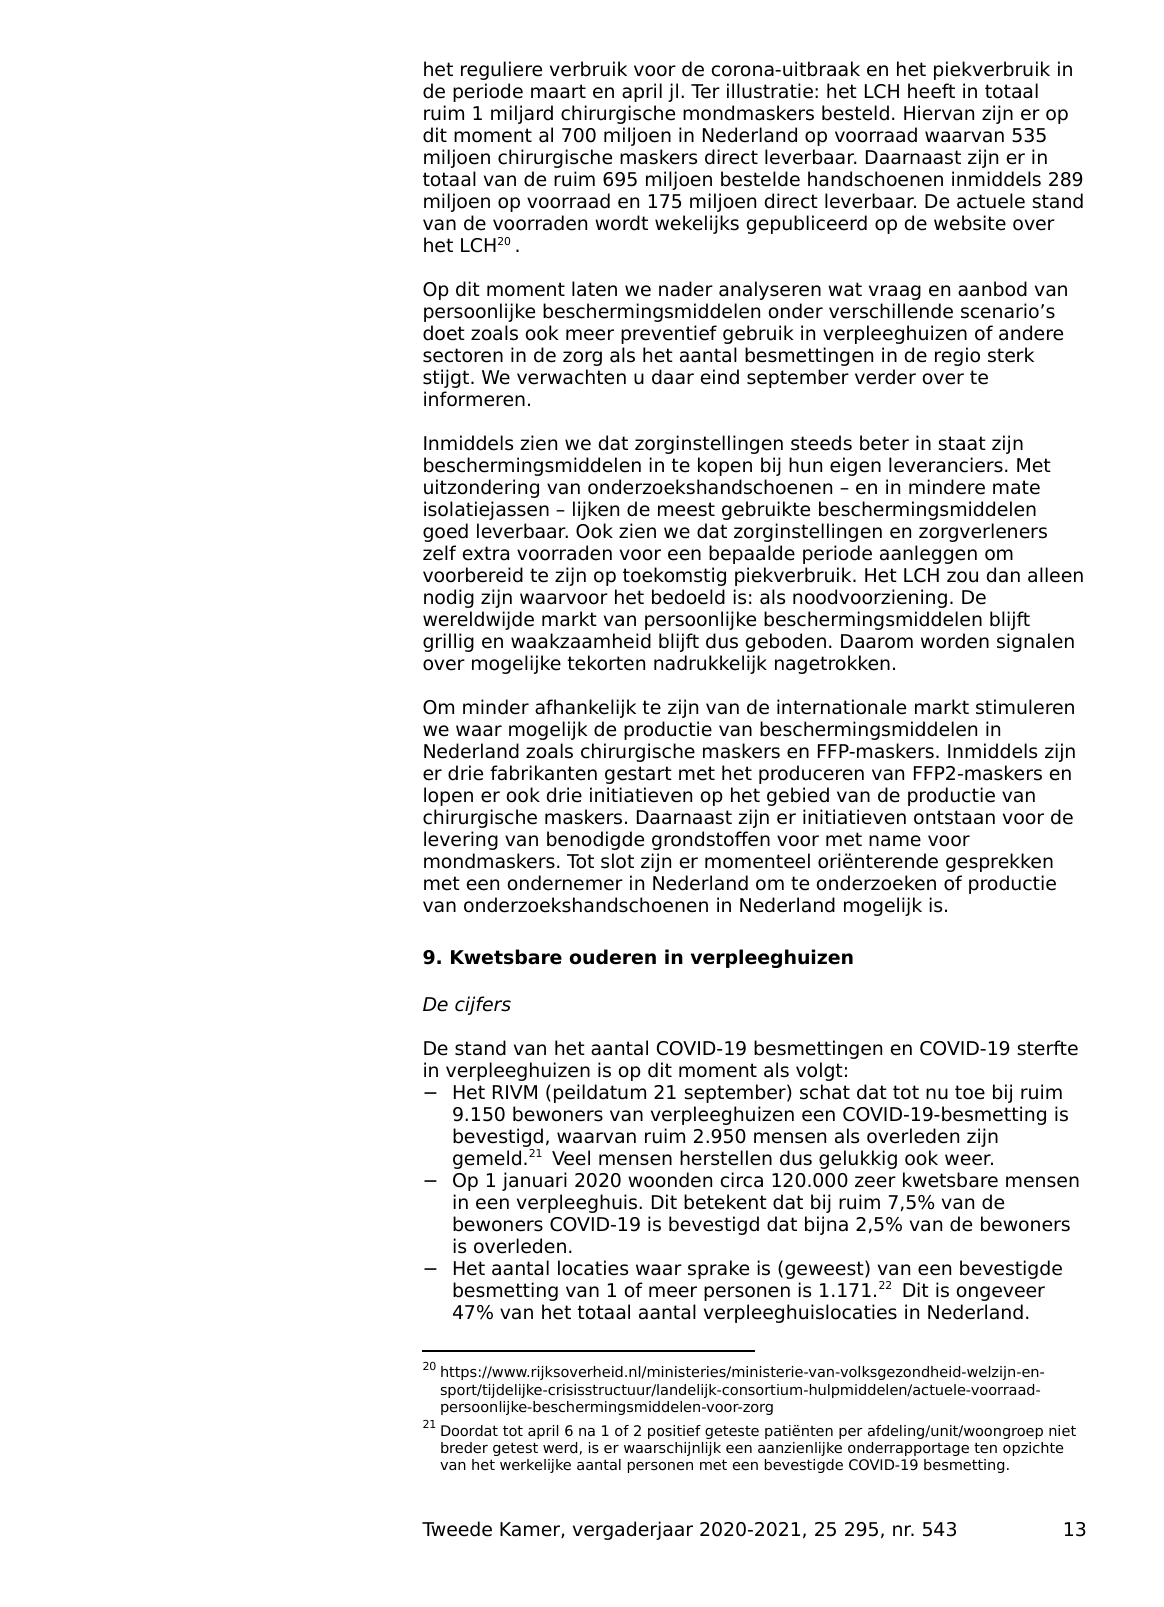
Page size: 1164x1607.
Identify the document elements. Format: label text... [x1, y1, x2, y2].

text het reguliere verbruik voor de corona-uitbraak en het piekverbruik in de periode maart en april jl. Ter illustratie: het LCH heeft in totaal ruim 1 miljard chirurgische mondmaskers besteld. Hiervan zijn er op dit moment al 700 miljoen in Nederland op voorraad waarvan 535 miljoen chirurgische maskers direct leverbaar. Daarnaast zijn er in totaal van de ruim 695 miljoen bestelde handschoenen inmiddels 289 miljoen op voorraad en 175 miljoen direct leverbaar. De actuele stand van de voorraden wordt wekelijks gepubliceerd op de website over het LCH. [422, 59, 1087, 257]
text Doordat tot april 6 na 1 of 2 positief geteste patiënten per afdeling/unit/woongroep niet breder getest werd, is er waarschijnlijk een aanzienlijke onderrapportage ten opzichte van het werkelijke aantal personen met een bevestigde COVID-19 besmetting. [422, 1418, 1087, 1474]
text − Het RIVM (peildatum 21 september) schat dat tot nu toe bij ruim 9.150 bewoners van verpleeghuizen een COVID-19-besmetting is bevestigd, waarvan ruim 2.950 mensen als overleden zijn gemeld. Veel mensen herstellen dus gelukkig ook weer. [422, 1082, 1087, 1170]
text De stand van het aantal COVID-19 besmettingen en COVID-19 sterfte in verpleeghuizen is op dit moment als volgt: [422, 1038, 1087, 1082]
subtitle 9. Kwetsbare ouderen in verpleeghuizen [422, 947, 1087, 969]
text − Op 1 januari 2020 woonden circa 120.000 zeer kwetsbare mensen in een verpleeghuis. Dit betekent dat bij ruim 7,5% van de bewoners COVID-19 is bevestigd dat bijna 2,5% van de bewoners is overleden. [422, 1170, 1087, 1258]
text https://www.rijksoverheid.nl/ministeries/ministerie-van-volksgezondheid-welzijn-en-sport/tijdelijke-crisisstructuur/landelijk-consortium-hulpmiddelen/actuele-voorraad-persoonlijke-beschermingsmiddelen-voor-zorg [422, 1360, 1087, 1416]
text Op dit moment laten we nader analyseren wat vraag en aanbod van persoonlijke beschermingsmiddelen onder verschillende scenario’s doet zoals ook meer preventief gebruik in verpleeghuizen of andere sectoren in de zorg als het aantal besmettingen in de regio sterk stijgt. We verwachten u daar eind september verder over te informeren. [422, 279, 1087, 411]
text Om minder afhankelijk te zijn van de internationale markt stimuleren we waar mogelijk de productie van beschermingsmiddelen in Nederland zoals chirurgische maskers en FFP-maskers. Inmiddels zijn er drie fabrikanten gestart met het produceren van FFP2-maskers en lopen er ook drie initiatieven op het gebied van de productie van chirurgische maskers. Daarnaast zijn er initiatieven ontstaan voor de levering van benodigde grondstoffen voor met name voor mondmaskers. Tot slot zijn er momenteel oriënterende gesprekken met een ondernemer in Nederland om te onderzoeken of productie van onderzoekshandschoenen in Nederland mogelijk is. [422, 697, 1087, 917]
text Inmiddels zien we dat zorginstellingen steeds beter in staat zijn beschermingsmiddelen in te kopen bij hun eigen leveranciers. Met uitzondering van onderzoekshandschoenen – en in mindere mate isolatiejassen – lijken de meest gebruikte beschermingsmiddelen goed leverbaar. Ook zien we dat zorginstellingen en zorgverleners zelf extra voorraden voor een bepaalde periode aanleggen om voorbereid te zijn op toekomstig piekverbruik. Het LCH zou dan alleen nodig zijn waarvoor het bedoeld is: als noodvoorziening. De wereldwijde markt van persoonlijke beschermingsmiddelen blijft grillig en waakzaamheid blijft dus geboden. Daarom worden signalen over mogelijke tekorten nadrukkelijk nagetrokken. [422, 433, 1087, 675]
subtitle De cijfers [422, 994, 1087, 1016]
text − Het aantal locaties waar sprake is (geweest) van een bevestigde besmetting van 1 of meer personen is 1.171. Dit is ongeveer 47% van het totaal aantal verpleeghuislocaties in Nederland. [422, 1258, 1087, 1324]
